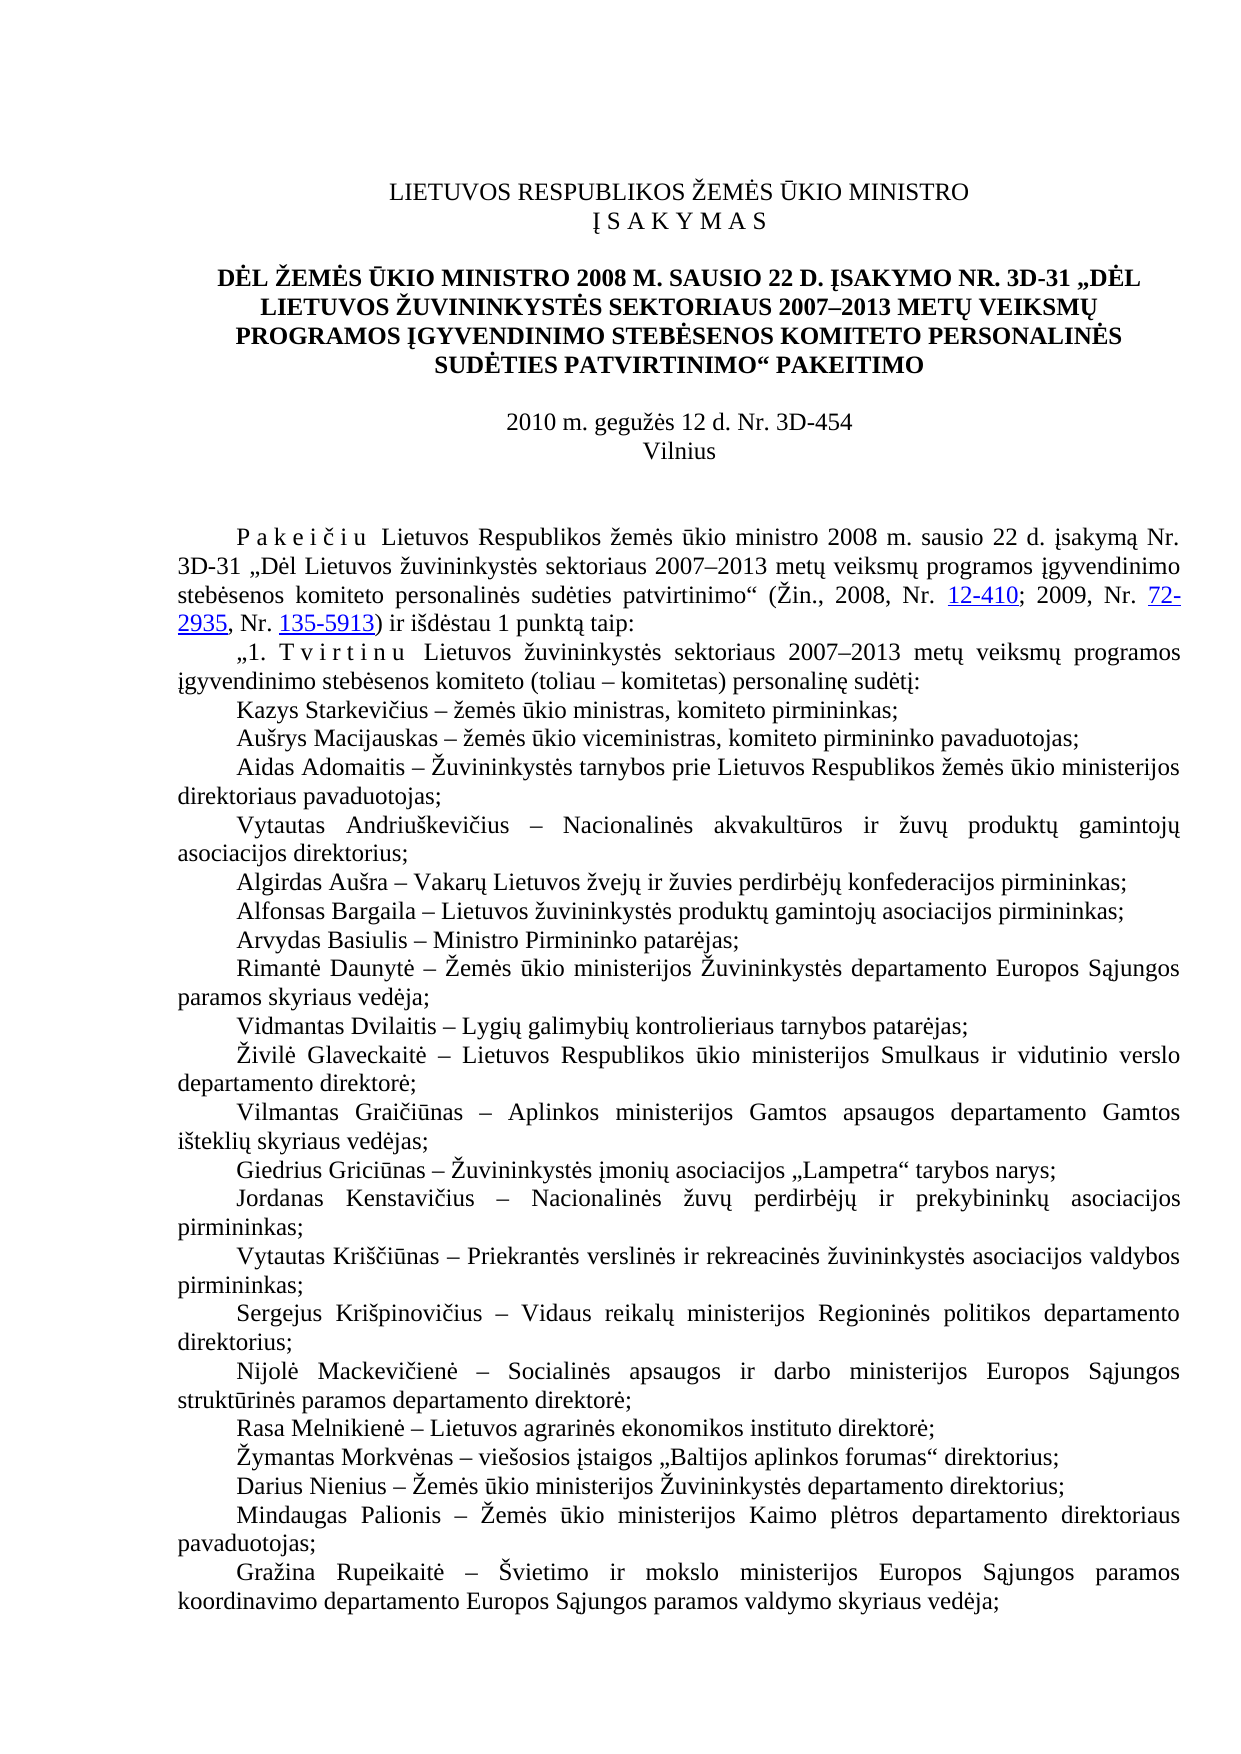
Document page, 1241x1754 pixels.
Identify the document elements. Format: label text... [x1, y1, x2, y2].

text Vilmantas Graičiūnas – Aplinkos ministerijos Gamtos apsaugos departamento Gamtos išteklių skyriaus vedėjas; [177, 1097, 1181, 1155]
text „1. Tvirtinu Lietuvos žuvininkystės sektoriaus 2007–2013 metų veiksmų programos įgyvendinimo stebėsenos komiteto (toliau – komitetas) personalinę sudėtį: [177, 637, 1181, 695]
text ĮSAKYMAS [177, 206, 1181, 235]
text Gražina Rupeikaitė – Švietimo ir mokslo ministerijos Europos Sąjungos paramos koordinavimo departamento Europos Sąjungos paramos valdymo skyriaus vedėja; [177, 1557, 1181, 1615]
text Giedrius Griciūnas – Žuvininkystės įmonių asociacijos „Lampetra“ tarybos narys; [177, 1155, 1181, 1183]
text Aušrys Macijauskas – žemės ūkio viceministras, komiteto pirmininko pavaduotojas; [177, 723, 1181, 752]
text Rimantė Daunytė – Žemės ūkio ministerijos Žuvininkystės departamento Europos Sąjungos paramos skyriaus vedėja; [177, 953, 1181, 1011]
text Sergejus Krišpinovičius – Vidaus reikalų ministerijos Regioninės politikos departamento direktorius; [177, 1298, 1181, 1356]
text Algirdas Aušra – Vakarų Lietuvos žvejų ir žuvies perdirbėjų konfederacijos pirmininkas; [177, 867, 1181, 896]
text Alfonsas Bargaila – Lietuvos žuvininkystės produktų gamintojų asociacijos pirmininkas; [177, 896, 1181, 925]
text Vidmantas Dvilaitis – Lygių galimybių kontrolieriaus tarnybos patarėjas; [177, 1011, 1181, 1040]
text Aidas Adomaitis – Žuvininkystės tarnybos prie Lietuvos Respublikos žemės ūkio ministerijos direktoriaus pavaduotojas; [177, 752, 1181, 810]
text 2010 m. gegužės 12 d. Nr. 3D-454 [177, 407, 1181, 436]
text Nijolė Mackevičienė – Socialinės apsaugos ir darbo ministerijos Europos Sąjungos struktūrinės paramos departamento direktorė; [177, 1356, 1181, 1413]
text Darius Nienius – Žemės ūkio ministerijos Žuvininkystės departamento direktorius; [177, 1471, 1181, 1500]
text Živilė Glaveckaitė – Lietuvos Respublikos ūkio ministerijos Smulkaus ir vidutinio verslo departamento direktorė; [177, 1040, 1181, 1097]
text Rasa Melnikienė – Lietuvos agrarinės ekonomikos instituto direktorė; [177, 1413, 1181, 1442]
text Vytautas Kriščiūnas – Priekrantės verslinės ir rekreacinės žuvininkystės asociacijos valdybos pirmininkas; [177, 1241, 1181, 1298]
text Arvydas Basiulis – Ministro Pirmininko patarėjas; [177, 925, 1181, 953]
text Pakeičiu Lietuvos Respublikos žemės ūkio ministro 2008 m. sausio 22 d. įsakymą Nr. 3D-31 „Dėl Lietuvos žuvininkystės sektoriaus 2007–2013 metų veiksmų programos įgyvendinimo stebėsenos komiteto personalinės sudėties patvirtinimo“ (Žin., 2008, Nr. 12-410; 2009, Nr. 72-2935, Nr. 135-5913) ir išdėstau 1 punktą taip: [177, 522, 1181, 637]
text Jordanas Kenstavičius – Nacionalinės žuvų perdirbėjų ir prekybininkų asociacijos pirmininkas; [177, 1183, 1181, 1241]
text Vilnius [177, 436, 1181, 465]
text Kazys Starkevičius – žemės ūkio ministras, komiteto pirmininkas; [177, 695, 1181, 723]
text LIETUVOS RESPUBLIKOS ŽEMĖS ŪKIO MINISTRO [177, 177, 1181, 206]
text Mindaugas Palionis – Žemės ūkio ministerijos Kaimo plėtros departamento direktoriaus pavaduotojas; [177, 1500, 1181, 1557]
text Vytautas Andriuškevičius – Nacionalinės akvakultūros ir žuvų produktų gamintojų asociacijos direktorius; [177, 810, 1181, 867]
text Žymantas Morkvėnas – viešosios įstaigos „Baltijos aplinkos forumas“ direktorius; [177, 1442, 1181, 1471]
text DĖL ŽEMĖS ŪKIO MINISTRO 2008 M. SAUSIO 22 D. ĮSAKYMO Nr. 3D-31 „DĖL LIETUVOS ŽUVININKYSTĖS SEKTORIAUS 2007–2013 METŲ VEIKSMŲ PROGRAMOS ĮGYVENDINIMO STEBĖSENOS KOMITETO PERSONALINĖS SUDĖTIES PATVIRTINIMO“ PAKEITIMO [177, 263, 1181, 378]
